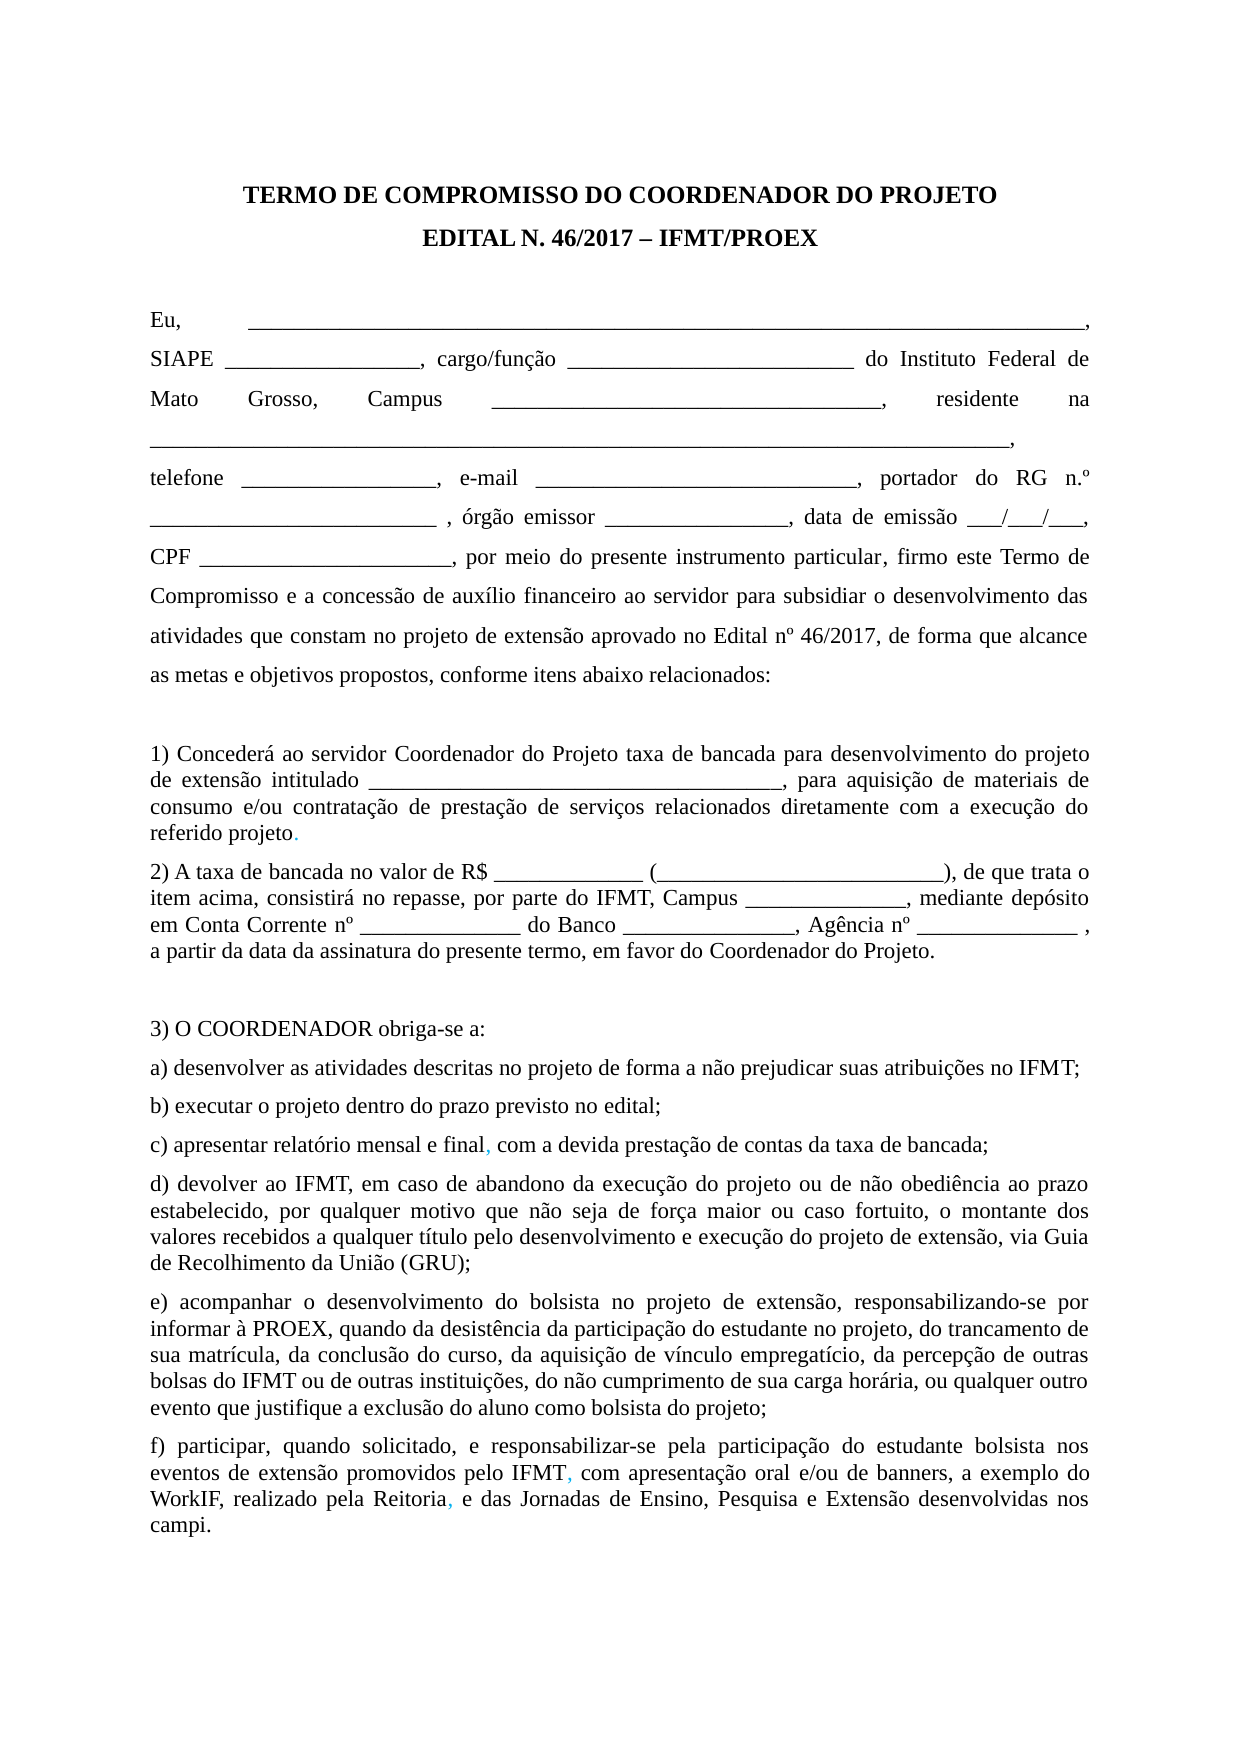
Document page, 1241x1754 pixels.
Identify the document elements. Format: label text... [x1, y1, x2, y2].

text e) acompanhar o desenvolvimento do bolsista no projeto de extensão, responsabilizando-se por informar à PROEX, quando da desistência da participação do estudante no projeto, do trancamento de sua matrícula, da conclusão do curso, da aquisição de vínculo empregatício, da percepção de outras bolsas do IFMT ou de outras instituições, do não cumprimento de sua carga horária, ou qualquer outro evento que justifique a exclusão do aluno como bolsista do projeto; [150, 1288, 1090, 1420]
text f) participar, quando solicitado, e responsabilizar-se pela participação do estudante bolsista nos eventos de extensão promovidos pelo IFMT, com apresentação oral e/ou de banners, a exemplo do WorkIF, realizado pela Reitoria, e das Jornadas de Ensino, Pesquisa e Extensão desenvolvidas nos campi. [150, 1432, 1090, 1538]
text a) desenvolver as atividades descritas no projeto de forma a não prejudicar suas atribuições no IFMT; [150, 1054, 1090, 1080]
text c) apresentar relatório mensal e final, com a devida prestação de contas da taxa de bancada; [150, 1131, 1090, 1158]
text Eu, _________________________________________________________________________, SIAPE _________________, cargo/função _________________________ do Instituto Federal de Mato Grosso, Campus __________________________________, residente na ___________________________________________________________________________, telefone _________________, e-mail ____________________________, portador do RG n.º _________________________ , órgão emissor ________________, data de emissão ___/___/___, CPF ______________________, por meio do presente instrumento particular, firmo este Termo de Compromisso e a concessão de auxílio financeiro ao servidor para subsidiar o desenvolvimento das atividades que constam no projeto de extensão aprovado no Edital nº 46/2017, de forma que alcance as metas e objetivos propostos, conforme itens abaixo relacionados: [150, 306, 1090, 688]
text d) devolver ao IFMT, em caso de abandono da execução do projeto ou de não obediência ao prazo estabelecido, por qualquer motivo que não seja de força maior ou caso fortuito, o montante dos valores recebidos a qualquer título pelo desenvolvimento e execução do projeto de extensão, via Guia de Recolhimento da União (GRU); [150, 1170, 1090, 1276]
text TERMO DE COMPROMISSO DO COORDENADOR DO PROJETO [150, 180, 1090, 209]
text 2) A taxa de bancada no valor de R$ _____________ (_________________________), de que trata o item acima, consistirá no repasse, por parte do IFMT, Campus ______________, mediante depósito em Conta Corrente nº ______________ do Banco _______________, Agência nº ______________ , a partir da data da assinatura do presente termo, em favor do Coordenador do Projeto. [150, 858, 1090, 963]
text 1) Concederá ao servidor Coordenador do Projeto taxa de bancada para desenvolvimento do projeto de extensão intitulado ____________________________________, para aquisição de materiais de consumo e/ou contratação de prestação de serviços relacionados diretamente com a execução do referido projeto. [150, 740, 1090, 846]
text b) executar o projeto dentro do prazo previsto no edital; [150, 1093, 1090, 1119]
text 3) O COORDENADOR obriga-se a: [150, 1015, 1090, 1041]
text EDITAL N. 46/2017 – IFMT/PROEX [150, 223, 1090, 252]
